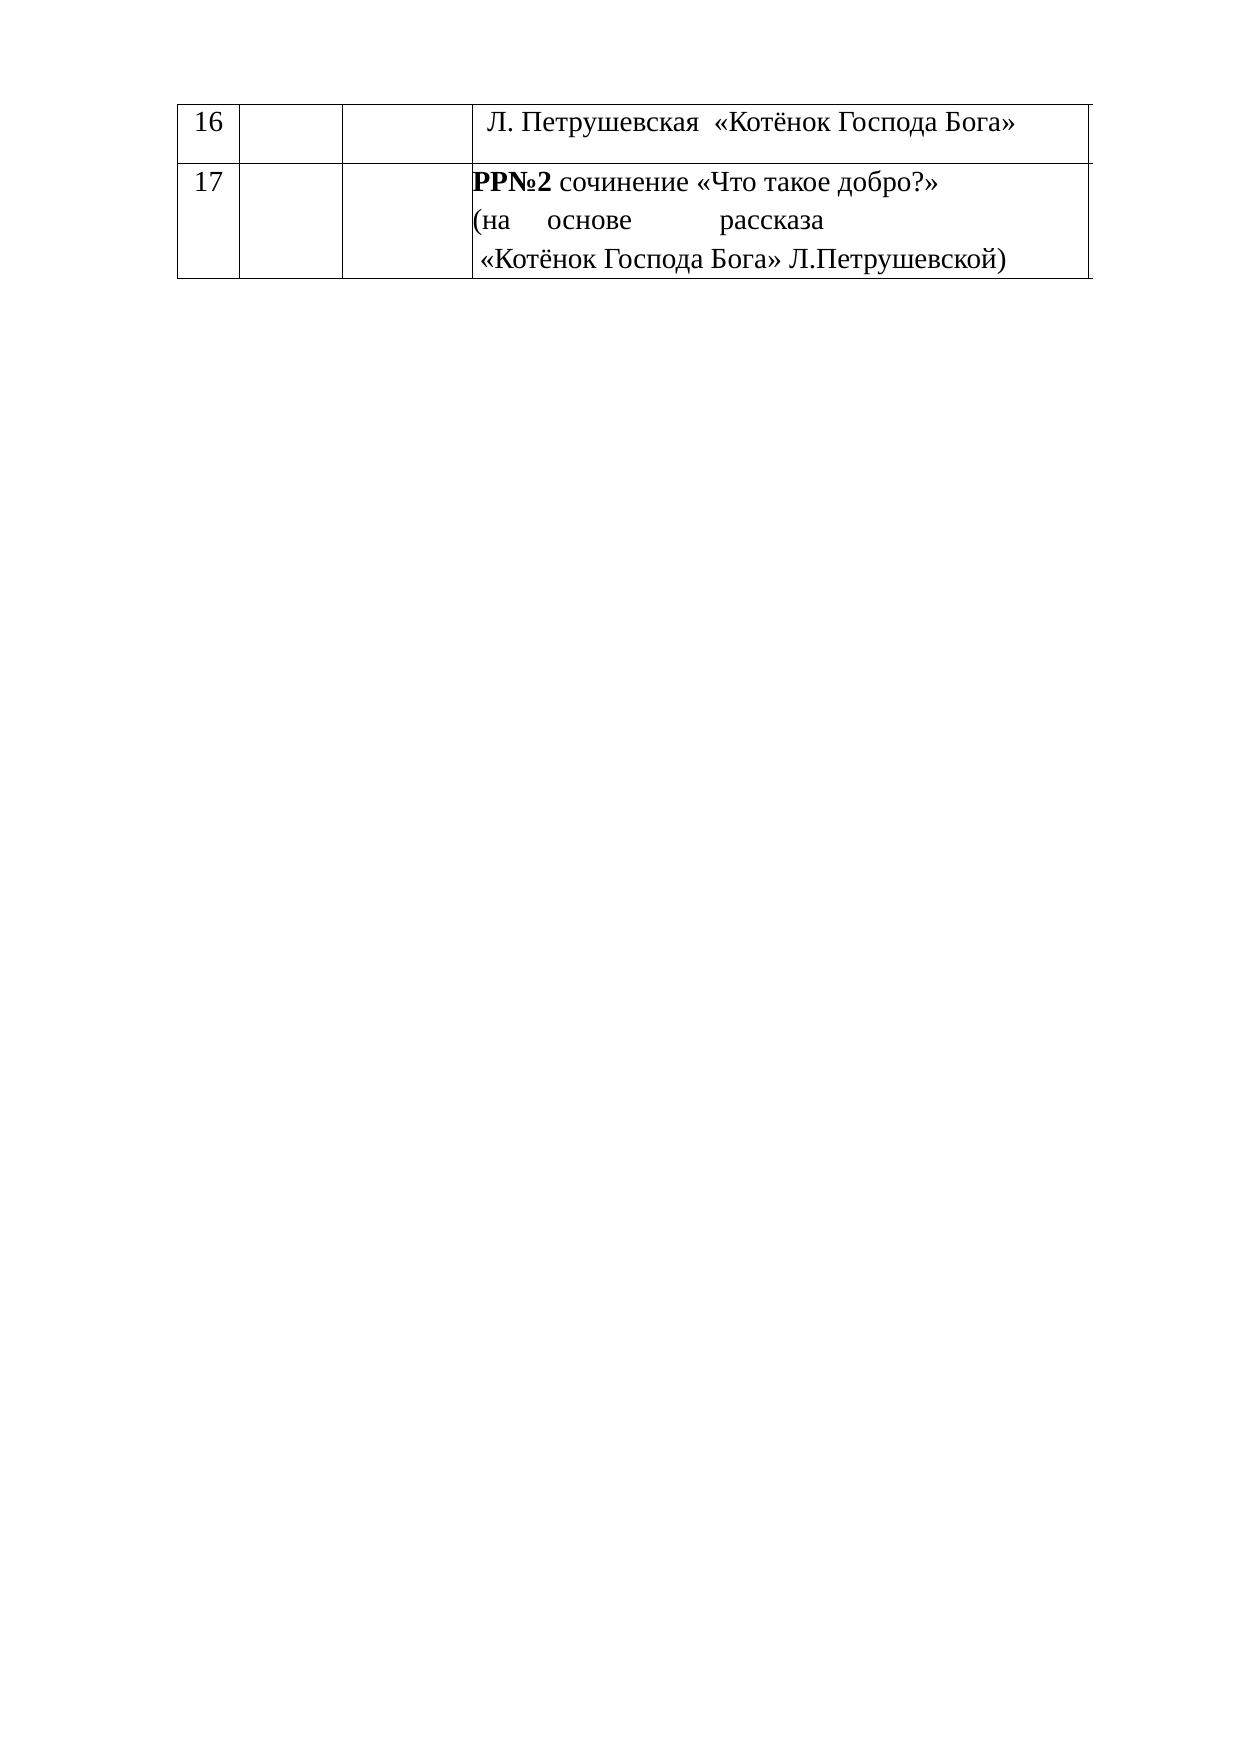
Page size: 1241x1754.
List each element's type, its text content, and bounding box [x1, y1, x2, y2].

table_cell РР№2 сочинение «Что такое добро?» (на основе рассказа «Котёнок Господа Бога» Л.Петрушевской) [473, 164, 1088, 278]
table_cell [240, 105, 342, 163]
table_cell [343, 105, 472, 163]
table_cell [240, 164, 342, 278]
table_cell Л. Петрушевская «Котёнок Господа Бога» [473, 105, 1088, 163]
table_cell [343, 164, 472, 278]
table_cell 16 [178, 105, 239, 163]
table_cell 17 [178, 164, 239, 278]
